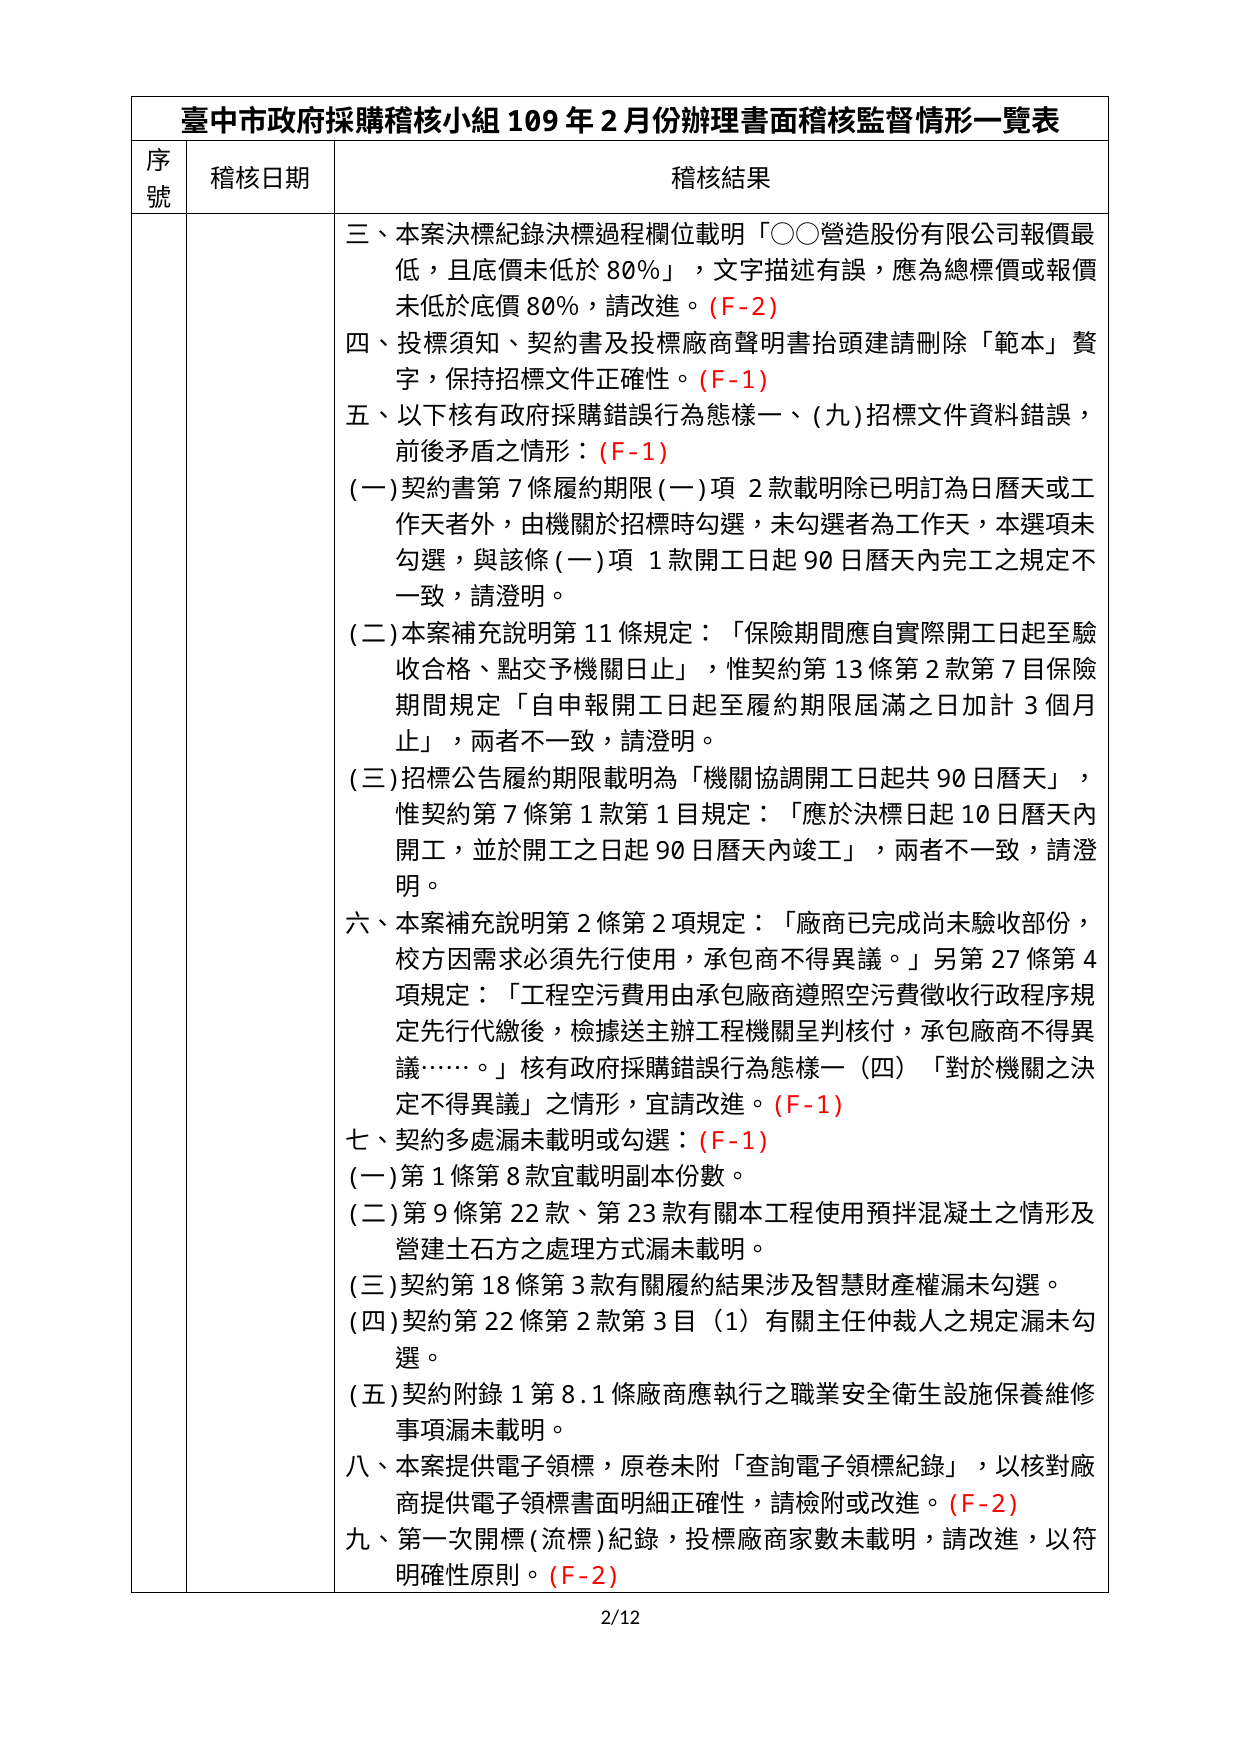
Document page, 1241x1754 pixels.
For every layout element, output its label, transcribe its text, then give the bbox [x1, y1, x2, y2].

table_header 臺中市政府採購稽核小組109年2月份辦理書面稽核監督情形一覽表 [132, 97, 1108, 140]
table_cell [187, 214, 334, 1592]
table_cell 序號 [132, 141, 186, 213]
table_cell 三、本案決標紀錄決標過程欄位載明「○○營造股份有限公司報價最低，且底價未低於80％」，文字描述有誤，應為總標價或報價未低於底價80％，請改進。(F-2) 四、投標須知、契約書及投標廠商聲明書抬頭建請刪除「範本」贅字，保持招標文件正確性。(F-1) 五、以下核有政府採購錯誤行為態樣一、(九)招標文件資料錯誤，前後矛盾之情形：(F-1) (一)契約書第7條履約期限(一)項 2款載明除已明訂為日曆天或工作天者外，由機關於招標時勾選，未勾選者為工作天，本選項未勾選，與該條(一)項 1款開工日起90日曆天內完工之規定不一致，請澄明。 (二)本案補充說明第11條規定：「保險期間應自實際開工日起至驗收合格、點交予機關日止」，惟契約第13條第2款第7目保險期間規定「自申報開工日起至履約期限屆滿之日加計3個月止」，兩者不一致，請澄明。 (三)招標公告履約期限載明為「機關協調開工日起共90日曆天」，惟契約第7條第1款第1目規定：「應於決標日起10日曆天內開工，並於開工之日起90日曆天內竣工」，兩者不一致，請澄明。 六、本案補充說明第2條第2項規定：「廠商已完成尚未驗收部份，校方因需求必須先行使用，承包商不得異議。」另第27條第4項規定：「工程空污費用由承包廠商遵照空污費徵收行政程序規定先行代繳後，檢據送主辦工程機關呈判核付，承包廠商不得異議……。」核有政府採購錯誤行為態樣一（四）「對於機關之決定不得異議」之情形，宜請改進。(F-1) 七、契約多處漏未載明或勾選：(F-1) (一)第1條第8款宜載明副本份數。 (二)第9條第22款、第23款有關本工程使用預拌混凝土之情形及營建土石方之處理方式漏未載明。 (三)契約第18條第3款有關履約結果涉及智慧財產權漏未勾選。 (四)契約第22條第2款第3目（1）有關主任仲裁人之規定漏未勾選。 (五)契約附錄1第8.1條廠商應執行之職業安全衛生設施保養維修事項漏未載明。 八、本案提供電子領標，原卷未附「查詢電子領標紀錄」，以核對廠商提供電子領標書面明細正確性，請檢附或改進。(F-2) 九、第一次開標(流標)紀錄，投標廠商家數未載明，請改進，以符明確性原則。(F-2) [335, 214, 1108, 1592]
table_cell [132, 214, 186, 1592]
table_cell 稽核日期 [187, 141, 334, 213]
table_cell 稽核結果 [335, 141, 1108, 213]
